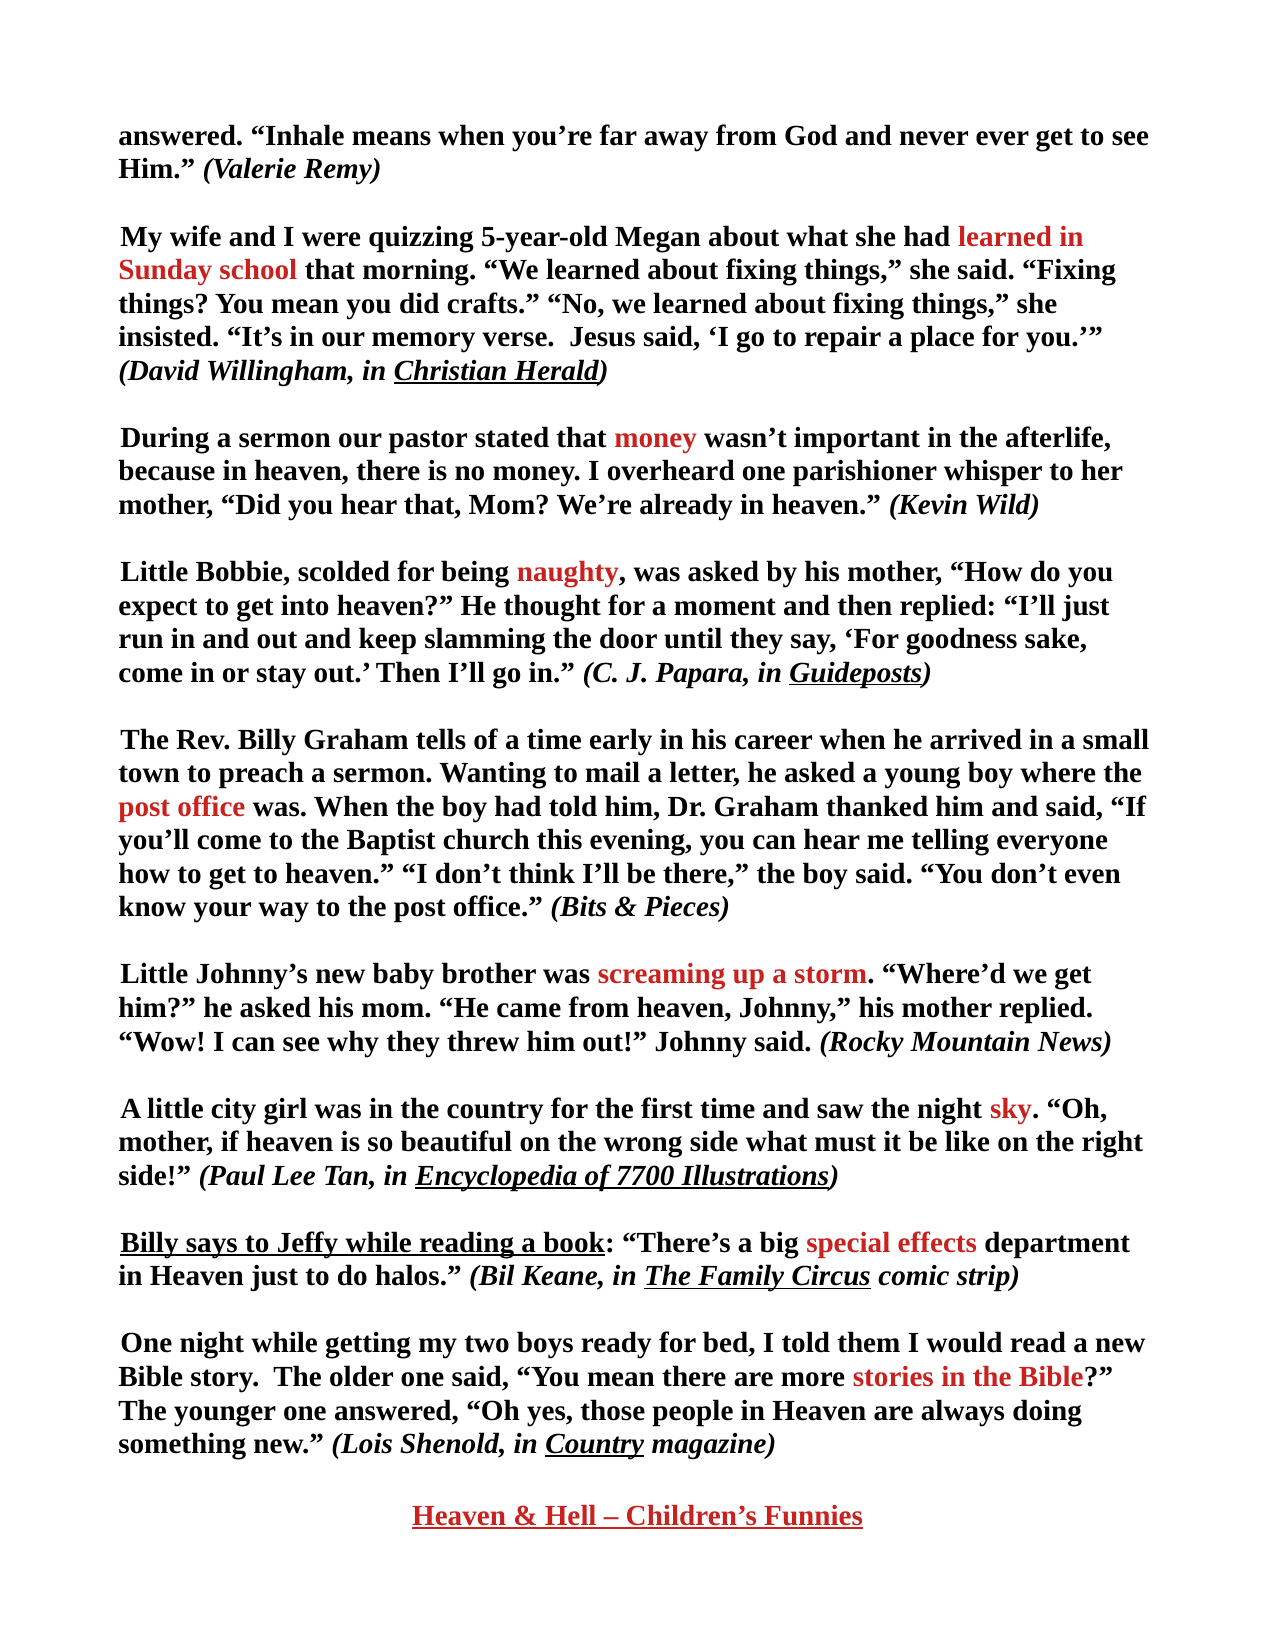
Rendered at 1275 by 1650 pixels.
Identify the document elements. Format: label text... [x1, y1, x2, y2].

text One night while getting my two boys ready for bed, I told them I would read a new Bible story. The older one said, “You mean there are more stories in the Bible?” The younger one answered, “Oh yes, those people in Heaven are always doing something new.” (Lois Shenold, in Country magazine) [118, 1326, 1157, 1460]
text Little Johnny’s new baby brother was screaming up a storm. “Where’d we get him?” he asked his mom. “He came from heaven, Johnny,” his mother replied. “Wow! I can see why they threw him out!” Johnny said. (Rocky Mountain News) [118, 957, 1157, 1057]
text A little city girl was in the country for the first time and saw the night sky. “Oh, mother, if heaven is so beautiful on the wrong side what must it be like on the right side!” (Paul Lee Tan, in Encyclopedia of 7700 Illustrations) [118, 1091, 1157, 1191]
text Billy says to Jeffy while reading a book: “There’s a big special effects department in Heaven just to do halos.” (Bil Keane, in The Family Circus comic strip) [118, 1225, 1157, 1292]
text My wife and I were quizzing 5-year-old Megan about what she had learned in Sunday school that morning. “We learned about fixing things,” she said. “Fixing things? You mean you did crafts.” “No, we learned about fixing things,” she insisted. “It’s in our memory verse. Jesus said, ‘I go to repair a place for you.’” (David Willingham, in Christian Herald) [118, 219, 1157, 386]
text During a sermon our pastor stated that money wasn’t important in the afterlife, because in heaven, there is no money. I overheard one parishioner whisper to her mother, “Did you hear that, Mom? We’re already in heaven.” (Kevin Wild) [118, 420, 1157, 521]
text answered. “Inhale means when you’re far away from God and never ever get to see Him.” (Valerie Remy) [118, 118, 1157, 185]
text The Rev. Billy Graham tells of a time early in his career when he arrived in a small town to preach a sermon. Wanting to mail a letter, he asked a young boy where the post office was. When the boy had told him, Dr. Graham thanked him and said, “If you’ll come to the Baptist church this evening, you can hear me telling everyone how to get to heaven.” “I don’t think I’ll be there,” the boy said. “You don’t even know your way to the post office.” (Bits & Pieces) [118, 722, 1157, 923]
text Little Bobbie, scolded for being naughty, was asked by his mother, “How do you expect to get into heaven?” He thought for a moment and then replied: “I’ll just run in and out and keep slamming the door until they say, ‘For goodness sake, come in or stay out.’ Then I’ll go in.” (C. J. Papara, in Guideposts) [118, 554, 1157, 688]
